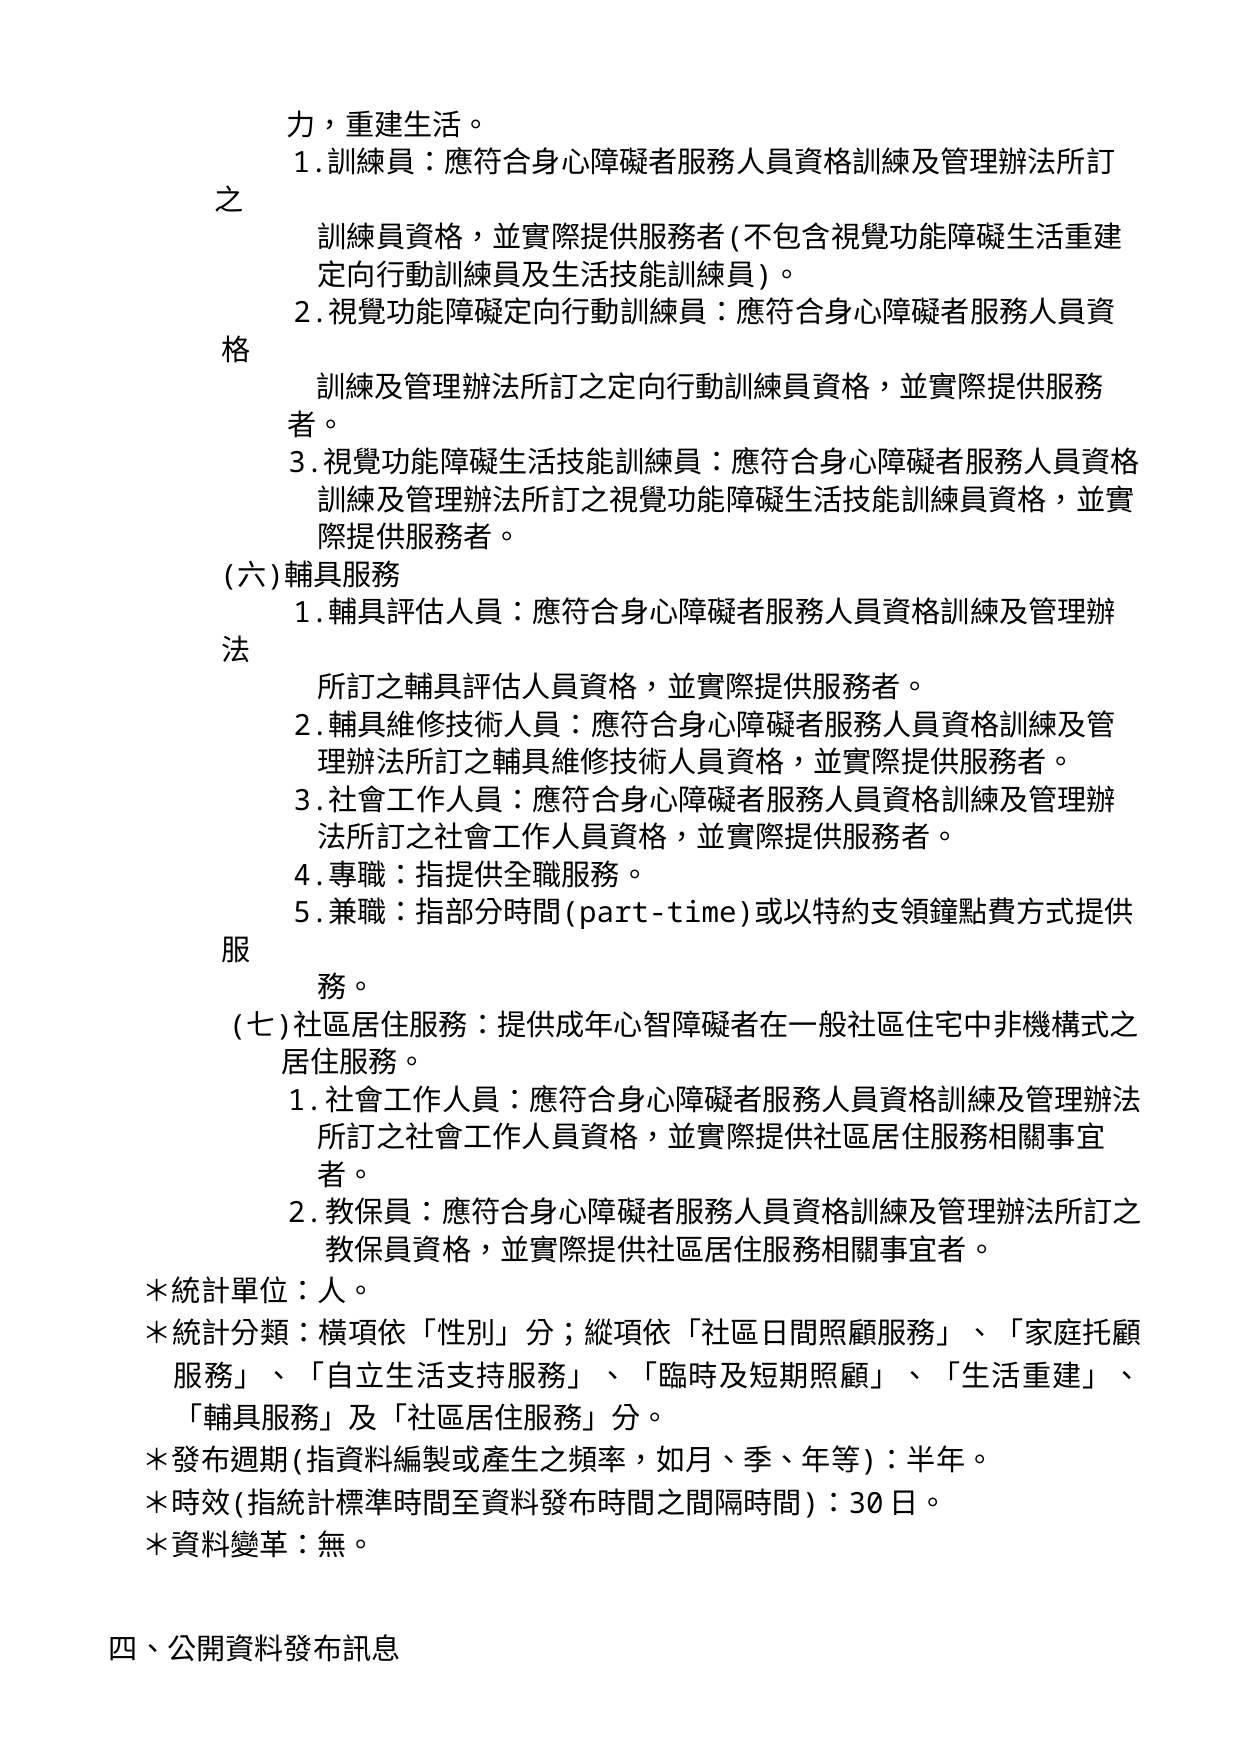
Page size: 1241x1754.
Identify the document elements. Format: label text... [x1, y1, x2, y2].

table_header 統計資料背景說明 資料種類：社會福利服務統計 資料項目：桃園市身心障礙者社區式服務專業人員數 一、發布及編製機關單位 ＊發布機關、單位：桃園市政府社會局會計室 ＊編製單位：桃園市政府社會局身心障礙福利科 ＊聯絡電話：(03)3322101#6444 ＊傳真：(03)3392981 ＊電子信箱：10030265@mail.tycg.gov.tw 二、發布形式 ＊口頭： ( )記者會或說明會 ＊書面： ( )新聞稿 ( )報表 ( )書刊，刊名： ＊電子媒體： ( )線上書刊及資料庫， 網址： ( )磁片 ( )光碟片 (√)其他 Open Document File (odf)、Portable Document Format (pdf) 或Excel檔案。 三、資料範圍、週期及時效 ＊統計地區範圍及對象：凡桃園市政府身心障礙者社區式服務專業人員均為統計對象。 ＊統計標準時間：上半年以6月底、下半年以12月底之事實為準。 ＊統計項目定義： (一)社區日間照顧服務：指提供身心障礙者於日間接受照顧，晚上返回家庭 照顧(含社區日間作業設施服務)。 1.社會工作人員：應符合身心障礙者服務人員資格訓練及管理辦法所訂 之社會工作人員資格，並實際提供社區日間照顧服務 服務者有關社會工作等相關事宜。 2.教保員：應符合身心障礙者服務人員資格訓練及管理辦法所訂之教保 員資格，並於日間作業設施內實際提供教育、訓練、支持及照護服務者。 3.生活服務員：應符合身心障礙者服務人員資格訓練及管理辦法所訂之生活服務員資格，並於社區日間照顧服務或樂活補給站實際提供生活照顧服務者。 4.其他專業工作人員：包括護理人員、復健人員、職能治療師或物理治 療師等具備相關專業資格人員。 (二)家庭托顧服務：由家庭托顧服務員於其住所內，提供身心障礙者身體照 顧服務、日常生活照顧服務及安全性照顧。 家庭托顧服務員：係指協助身心障礙者應符合身心障礙者服務人員資 格訓練及管理辦法所訂之家庭托顧服務員資格，並實際提供身體照顧、日常生活照顧與安全性照顧服務者。 2.社會工作人員：應符合身心障礙者服務人員資格訓練及管理辦法所 訂之社會工作人員資格，並實際提供家庭托顧服務之社會工作相關事宜者。 (三)自立生活支持服務：係指協助身心障礙者與一般一樣擁有生活「自主 決定權」而辦理之服務。 1.個人助理：應符合身心障礙者服務人員資格訓練及管理辦法所訂之 個人助理資格，並實際提供服務者。 2.同儕支持員：應符合身心障礙者服務人員資格訓練及管理辦法所訂 之同儕支持員資格，並實際提供服務者。 (四)臨時及短期照顧服務員：應符合身心障礙者服務人員資格訓練及管理 辦理所訂之臨時及短期照顧服務資格，並實際提供服務者。 (五)生活重建：指協助中途致障之身心障礙者，重新建構其獨立生活能 力，重建生活。 1.訓練員：應符合身心障礙者服務人員資格訓練及管理辦法所訂之 訓練員資格，並實際提供服務者(不包含視覺功能障礙生活重建定向行動訓練員及生活技能訓練員)。 2.視覺功能障礙定向行動訓練員：應符合身心障礙者服務人員資格 訓練及管理辦法所訂之定向行動訓練員資格，並實際提供服務者。 3.視覺功能障礙生活技能訓練員：應符合身心障礙者服務人員資格 訓練及管理辦法所訂之視覺功能障礙生活技能訓練員資格，並實際提供服務者。 (六)輔具服務 1.輔具評估人員：應符合身心障礙者服務人員資格訓練及管理辦法 所訂之輔具評估人員資格，並實際提供服務者。 2.輔具維修技術人員：應符合身心障礙者服務人員資格訓練及管理辦法所訂之輔具維修技術人員資格，並實際提供服務者。 3.社會工作人員：應符合身心障礙者服務人員資格訓練及管理辦法所訂之社會工作人員資格，並實際提供服務者。 4.專職：指提供全職服務。 5.兼職：指部分時間(part-time)或以特約支領鐘點費方式提供服 務。 (七)社區居住服務：提供成年心智障礙者在一般社區住宅中非機構式之 居住服務。 社會工作人員：應符合身心障礙者服務人員資格訓練及管理辦法 所訂之社會工作人員資格，並實際提供社區居住服務相關事宜者。 教保員：應符合身心障礙者服務人員資格訓練及管理辦法所訂之 教保員資格，並實際提供社區居住服務相關事宜者。 ＊統計單位：人。 ＊統計分類：橫項依「性別」分；縱項依「社區日間照顧服務」、「家庭托顧服務」、「自立生活支持服務」、「臨時及短期照顧」、「生活重建」、「輔具服務」及「社區居住服務」分。 ＊發布週期(指資料編製或產生之頻率，如月、季、年等)：半年。 ＊時效(指統計標準時間至資料發布時間之間隔時間)：30日。 ＊資料變革：無。 四、公開資料發布訊息 ＊預告發布日期(含預告方式及週期)：每半年終了後30日(遇假日順延)以報表、網際網路發布。 ＊同步發送單位(說明資料發布時同步發送之單位或可同步查得該資料之網址)：衛生福利部統計處、桃園市政府主計處。 五、資料品質 ＊統計指標編製方法與資料來源說明：依據桃園市政府自辦或經桃園市政府委託辦理本表社區式服務之公益慈善、醫療、護理等法人、團體、機構經辦社區式服務專業人員資料彙編。 ＊統計資料交叉查核及確保資料合理性之機制(說明各項資料之相互關係及不同資料來源之相關統計差異性)： (一)輔具服務之輔具評估人員(輔具維修技術人員、社會工作人員)專職及兼職之和=其合計。 (二)各項目別男女之總和=其總計。 六、須注意及預定改變之事項(說明預定修正之資料、定義、統計方法等及其修正原因)：無。 七、其他事項：無。 [98, 105, 1155, 1668]
